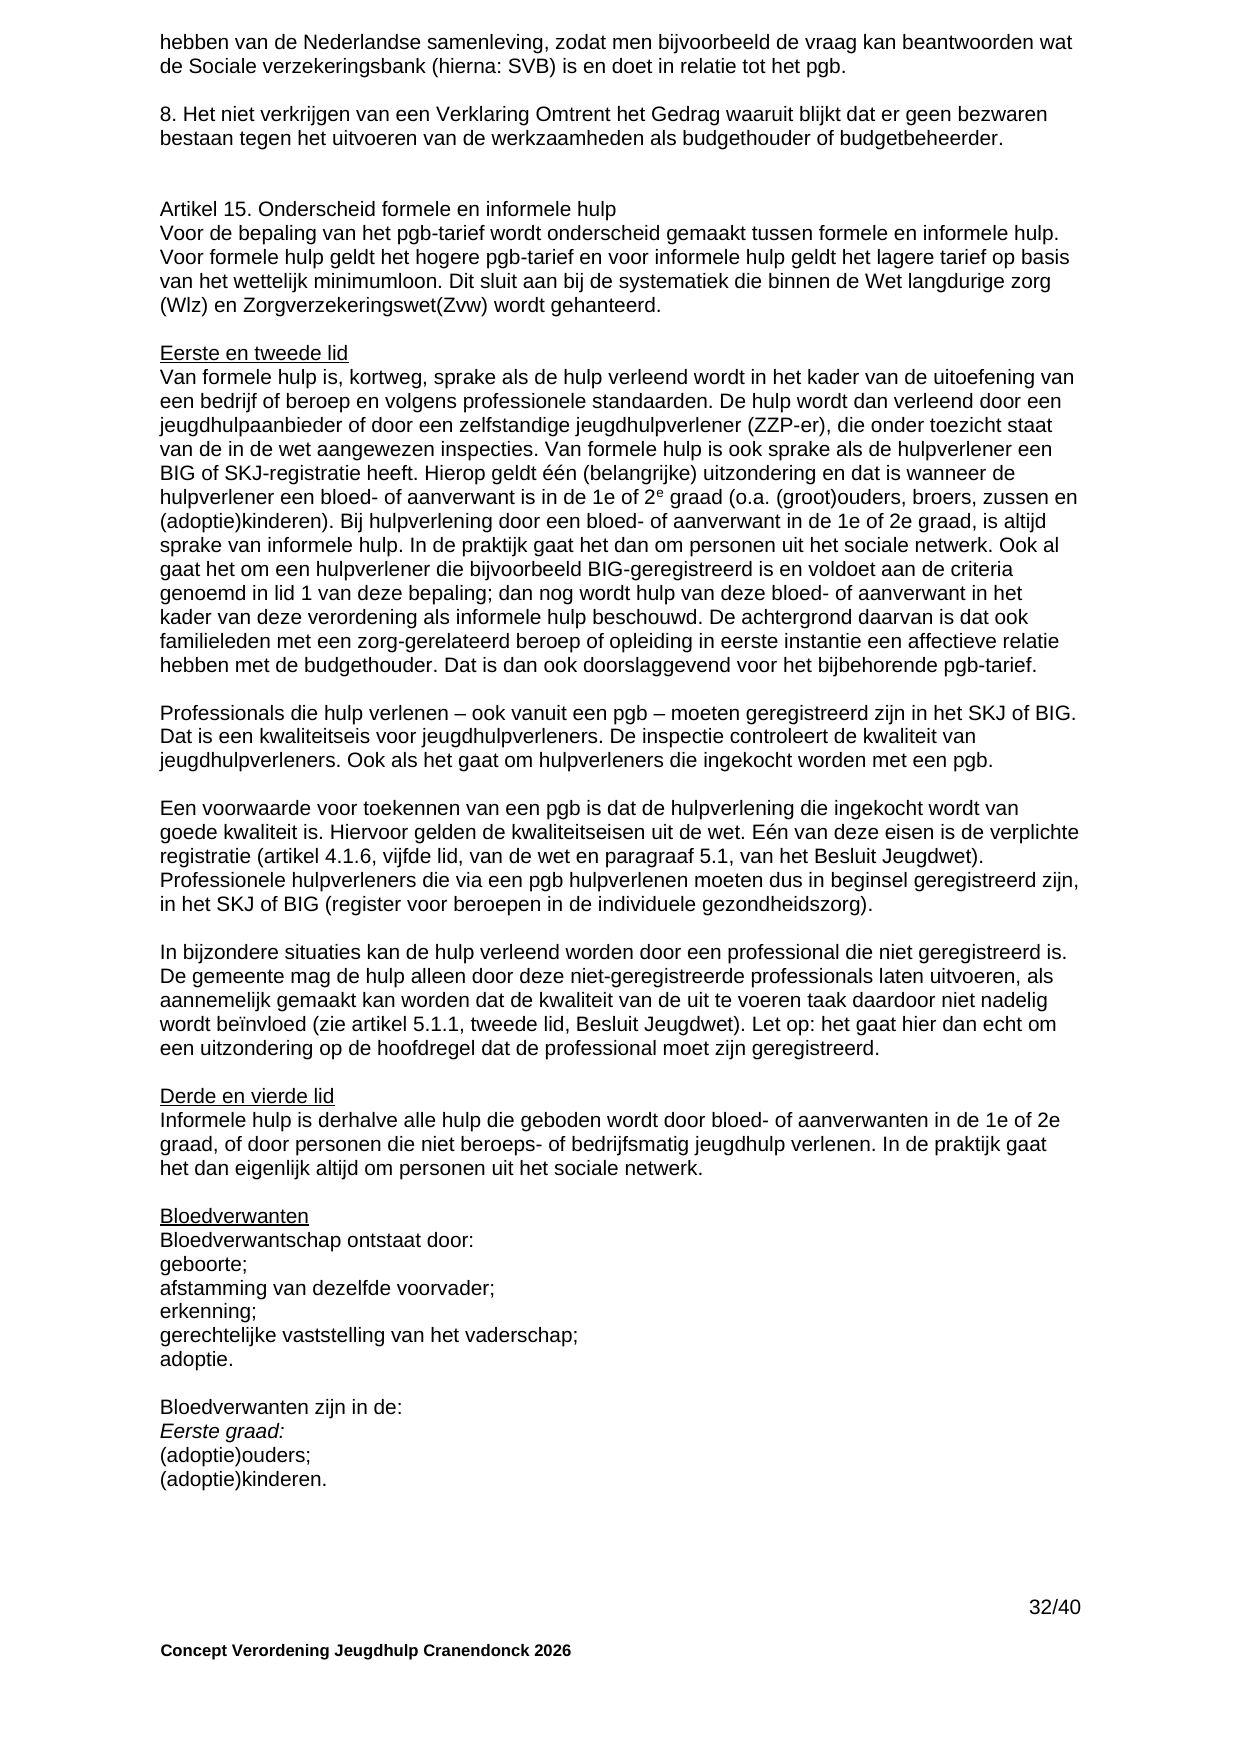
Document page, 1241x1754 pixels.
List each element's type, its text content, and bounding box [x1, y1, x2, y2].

text Van formele hulp is, kortweg, sprake als de hulp verleend wordt in het kader van de uitoefening van een bedrijf of beroep en volgens professionele standaarden. De hulp wordt dan verleend door een jeugdhulpaanbieder of door een zelfstandige jeugdhulpverlener (ZZP-er), die onder toezicht staat van de in de wet aangewezen inspecties. Van formele hulp is ook sprake als de hulpverlener een BIG of SKJ-registratie heeft. Hierop geldt één (belangrijke) uitzondering en dat is wanneer de hulpverlener een bloed- of aanverwant is in de 1e of 2e graad (o.a. (groot)ouders, broers, zussen en (adoptie)kinderen). Bij hulpverlening door een bloed- of aanverwant in de 1e of 2e graad, is altijd sprake van informele hulp. In de praktijk gaat het dan om personen uit het sociale netwerk. Ook al gaat het om een hulpverlener die bijvoorbeeld BIG-geregistreerd is en voldoet aan de criteria genoemd in lid 1 van deze bepaling; dan nog wordt hulp van deze bloed- of aanverwant in het kader van deze verordening als informele hulp beschouwd. De achtergrond daarvan is dat ook familieleden met een zorg-gerelateerd beroep of opleiding in eerste instantie een affectieve relatie hebben met de budgethouder. Dat is dan ook doorslaggevend voor het bijbehorende pgb-tarief. [159, 365, 1081, 676]
text Informele hulp is derhalve alle hulp die geboden wordt door bloed- of aanverwanten in de 1e of 2e graad, of door personen die niet beroeps- of bedrijfsmatig jeugdhulp verlenen. In de praktijk gaat het dan eigenlijk altijd om personen uit het sociale netwerk. [159, 1108, 1081, 1179]
text geboorte; [159, 1251, 1081, 1275]
text hebben van de Nederlandse samenleving, zodat men bijvoorbeeld de vraag kan beantwoorden wat de Sociale verzekeringsbank (hierna: SVB) is en doet in relatie tot het pgb. [159, 29, 1081, 77]
text Eerste en tweede lid [159, 341, 1081, 365]
text (adoptie)ouders; [159, 1443, 1081, 1467]
text Derde en vierde lid [159, 1084, 1081, 1108]
text Artikel 15. Onderscheid formele en informele hulp [159, 197, 1081, 221]
text Professionals die hulp verlenen – ook vanuit een pgb – moeten geregistreerd zijn in het SKJ of BIG. Dat is een kwaliteitseis voor jeugdhulpverleners. De inspectie controleert de kwaliteit van jeugdhulpverleners. Ook als het gaat om hulpverleners die ingekocht worden met een pgb. [159, 700, 1081, 772]
text Bloedverwanten [159, 1203, 1081, 1227]
text Eerste graad: [159, 1419, 1081, 1443]
text afstamming van dezelfde voorvader; [159, 1275, 1081, 1299]
text 8. Het niet verkrijgen van een Verklaring Omtrent het Gedrag waaruit blijkt dat er geen bezwaren bestaan tegen het uitvoeren van de werkzaamheden als budgethouder of budgetbeheerder. [159, 101, 1081, 149]
text Bloedverwantschap ontstaat door: [159, 1227, 1081, 1251]
text (adoptie)kinderen. [159, 1467, 1081, 1491]
text In bijzondere situaties kan de hulp verleend worden door een professional die niet geregistreerd is. De gemeente mag de hulp alleen door deze niet-geregistreerde professionals laten uitvoeren, als aannemelijk gemaakt kan worden dat de kwaliteit van de uit te voeren taak daardoor niet nadelig wordt beïnvloed (zie artikel 5.1.1, tweede lid, Besluit Jeugdwet). Let op: het gaat hier dan echt om een uitzondering op de hoofdregel dat de professional moet zijn geregistreerd. [159, 940, 1081, 1060]
text erkenning; [159, 1299, 1081, 1323]
text adoptie. [159, 1347, 1081, 1371]
text Een voorwaarde voor toekennen van een pgb is dat de hulpverlening die ingekocht wordt van goede kwaliteit is. Hiervoor gelden de kwaliteitseisen uit de wet. Eén van deze eisen is de verplichte registratie (artikel 4.1.6, vijfde lid, van de wet en paragraaf 5.1, van het Besluit Jeugdwet). Professionele hulpverleners die via een pgb hulpverlenen moeten dus in beginsel geregistreerd zijn, in het SKJ of BIG (register voor beroepen in de individuele gezondheidszorg). [159, 796, 1081, 916]
text gerechtelijke vaststelling van het vaderschap; [159, 1323, 1081, 1347]
text Bloedverwanten zijn in de: [159, 1395, 1081, 1419]
text Voor de bepaling van het pgb-tarief wordt onderscheid gemaakt tussen formele en informele hulp. Voor formele hulp geldt het hogere pgb-tarief en voor informele hulp geldt het lagere tarief op basis van het wettelijk minimumloon. Dit sluit aan bij de systematiek die binnen de Wet langdurige zorg (Wlz) en Zorgverzekeringswet(Zvw) wordt gehanteerd. [159, 221, 1081, 317]
